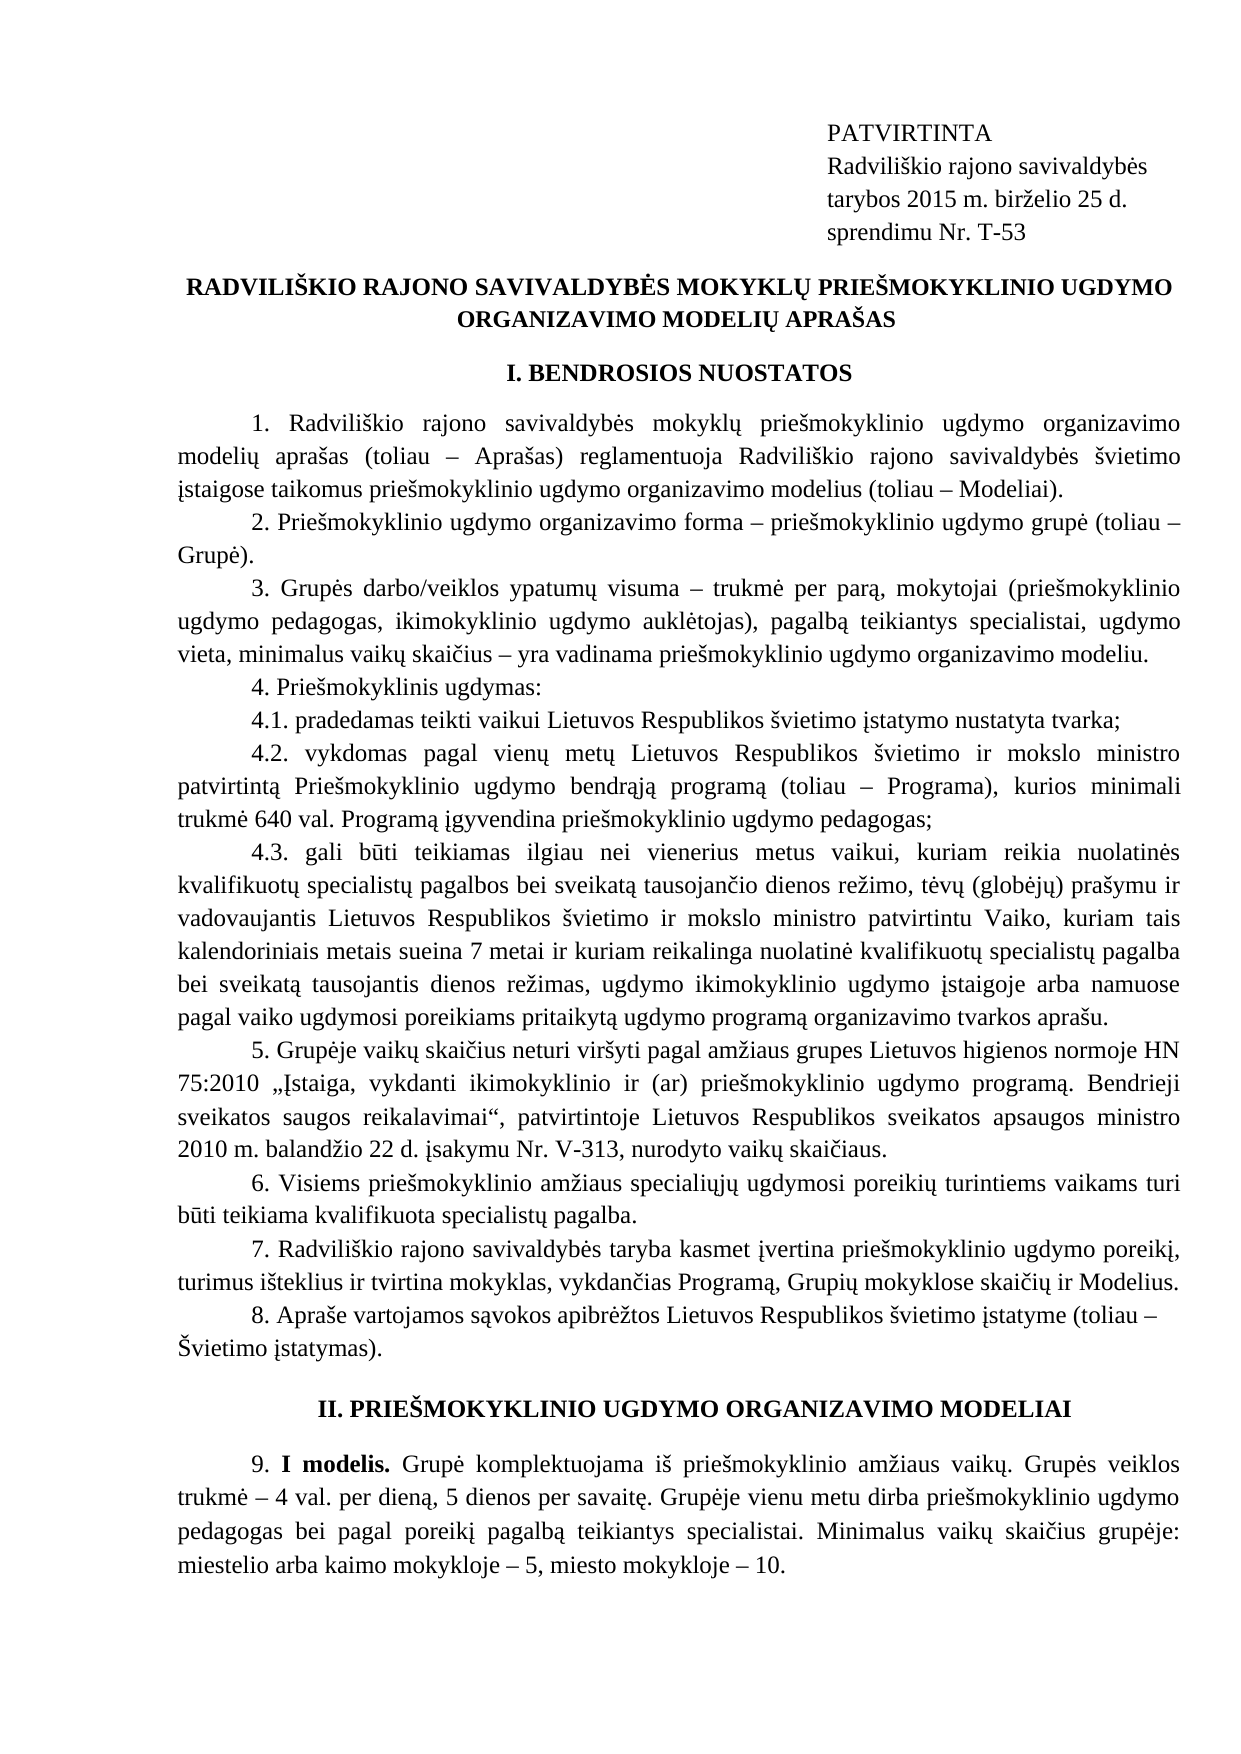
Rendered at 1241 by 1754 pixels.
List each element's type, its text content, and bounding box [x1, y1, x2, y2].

text sprendimu Nr. T-53 [177, 217, 1181, 246]
text 8. Apraše vartojamos sąvokos apibrėžtos Lietuvos Respublikos švietimo įstatyme (toliau – Švietimo įstatymas). [177, 1300, 1181, 1361]
text PATVIRTINTA [177, 118, 1181, 147]
text RADVILIŠKIO RAJONO SAVIVALDYBĖS MOKYKLŲ PRIEŠMOKYKLINIO UGDYMO ORGANIZAVIMO MODELIŲ APRAŠAS [177, 272, 1181, 332]
text 1. Radviliškio rajono savivaldybės mokyklų priešmokyklinio ugdymo organizavimo modelių aprašas (toliau – Aprašas) reglamentuoja Radviliškio rajono savivaldybės švietimo įstaigose taikomus priešmokyklinio ugdymo organizavimo modelius (toliau – Modeliai). [177, 408, 1181, 503]
text 2. Priešmokyklinio ugdymo organizavimo forma – priešmokyklinio ugdymo grupė (toliau –Grupė). [177, 507, 1181, 569]
text 4. Priešmokyklinis ugdymas: [177, 672, 1181, 701]
text 6. Visiems priešmokyklinio amžiaus specialiųjų ugdymosi poreikių turintiems vaikams turi būti teikiama kvalifikuota specialistų pagalba. [177, 1168, 1181, 1229]
text 9. I modelis. Grupė komplektuojama iš priešmokyklinio amžiaus vaikų. Grupės veiklos trukmė – 4 val. per dieną, 5 dienos per savaitę. Grupėje vienu metu dirba priešmokyklinio ugdymo pedagogas bei pagal poreikį pagalbą teikiantys specialistai. Minimalus vaikų skaičius grupėje: miestelio arba kaimo mokykloje – 5, miesto mokykloje – 10. [177, 1449, 1181, 1579]
text 3. Grupės darbo/veiklos ypatumų visuma – trukmė per parą, mokytojai (priešmokyklinio ugdymo pedagogas, ikimokyklinio ugdymo auklėtojas), pagalbą teikiantys specialistai, ugdymo vieta, minimalus vaikų skaičius – yra vadinama priešmokyklinio ugdymo organizavimo modeliu. [177, 573, 1181, 668]
text 5. Grupėje vaikų skaičius neturi viršyti pagal amžiaus grupes Lietuvos higienos normoje HN 75:2010 „Įstaiga, vykdanti ikimokyklinio ir (ar) priešmokyklinio ugdymo programą. Bendrieji sveikatos saugos reikalavimai“, patvirtintoje Lietuvos Respublikos sveikatos apsaugos ministro 2010 m. balandžio 22 d. įsakymu Nr. V-313, nurodyto vaikų skaičiaus. [177, 1036, 1181, 1163]
text II. PRIEŠMOKYKLINIO UGDYMO ORGANIZAVIMO MODELIAI [215, 1394, 1181, 1423]
text Radviliškio rajono savivaldybės [177, 151, 1181, 180]
text 7. Radviliškio rajono savivaldybės taryba kasmet įvertina priešmokyklinio ugdymo poreikį, turimus išteklius ir tvirtina mokyklas, vykdančias Programą, Grupių mokyklose skaičių ir Modelius. [177, 1234, 1181, 1295]
text 4.1. pradedamas teikti vaikui Lietuvos Respublikos švietimo įstatymo nustatyta tvarka; [177, 705, 1181, 734]
text 4.3. gali būti teikiamas ilgiau nei vienerius metus vaikui, kuriam reikia nuolatinės kvalifikuotų specialistų pagalbos bei sveikatą tausojančio dienos režimo, tėvų (globėjų) prašymu ir vadovaujantis Lietuvos Respublikos švietimo ir mokslo ministro patvirtintu Vaiko, kuriam tais kalendoriniais metais sueina 7 metai ir kuriam reikalinga nuolatinė kvalifikuotų specialistų pagalba bei sveikatą tausojantis dienos režimas, ugdymo ikimokyklinio ugdymo įstaigoje arba namuose pagal vaiko ugdymosi poreikiams pritaikytą ugdymo programą organizavimo tvarkos aprašu. [177, 837, 1181, 1031]
text tarybos 2015 m. birželio 25 d. [177, 184, 1181, 213]
text 4.2. vykdomas pagal vienų metų Lietuvos Respublikos švietimo ir mokslo ministro patvirtintą Priešmokyklinio ugdymo bendrąją programą (toliau – Programa), kurios minimali trukmė 640 val. Programą įgyvendina priešmokyklinio ugdymo pedagogas; [177, 738, 1181, 833]
text I. BENDROSIOS NUOSTATOS [177, 358, 1181, 387]
